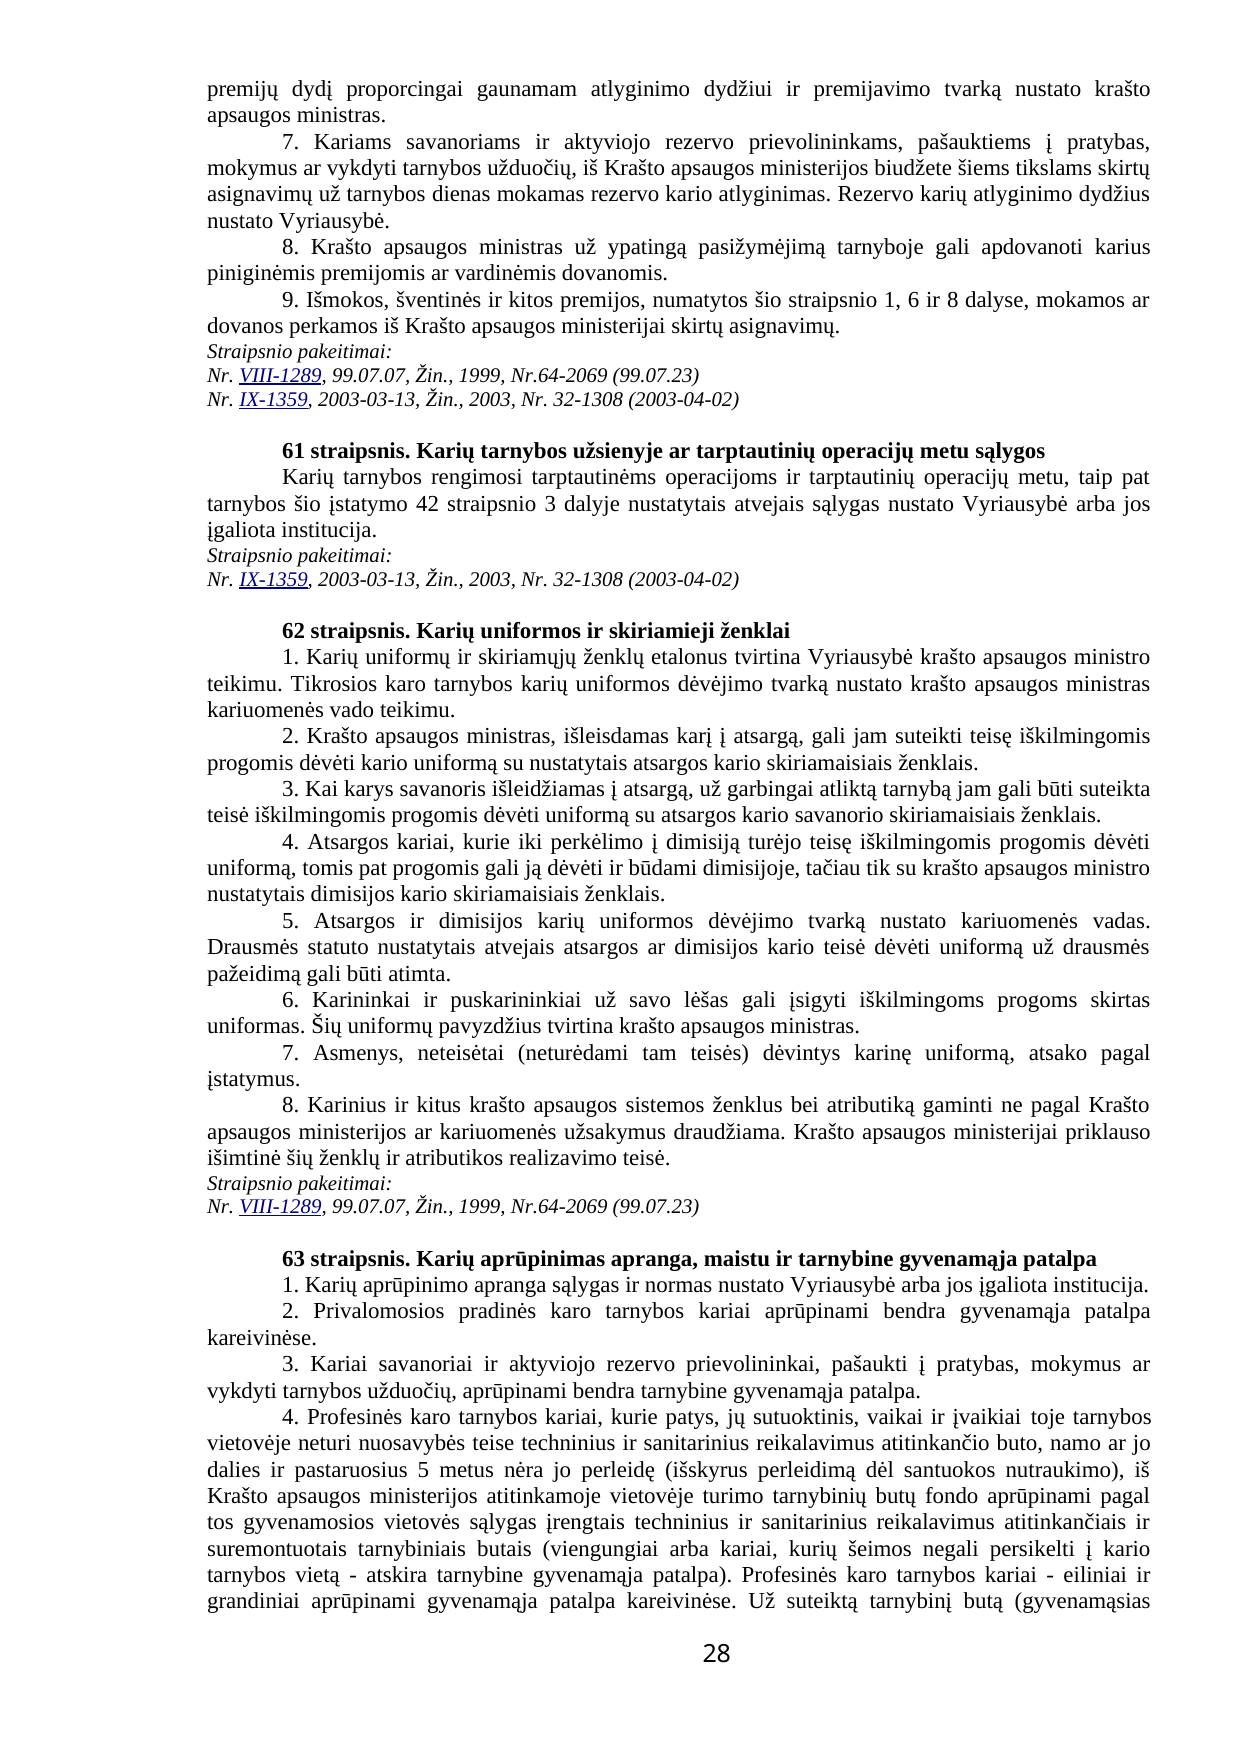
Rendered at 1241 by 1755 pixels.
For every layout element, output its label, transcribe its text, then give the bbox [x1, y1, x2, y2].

text 4. Profesinės karo tarnybos kariai, kurie patys, jų sutuoktinis, vaikai ir įvaikiai toje tarnybos vietovėje neturi nuosavybės teise techninius ir sanitarinius reikalavimus atitinkančio buto, namo ar jo dalies ir pastaruosius 5 metus nėra jo perleidę (išskyrus perleidimą dėl santuokos nutraukimo), iš Krašto apsaugos ministerijos atitinkamoje vietovėje turimo tarnybinių butų fondo aprūpinami pagal tos gyvenamosios vietovės sąlygas įrengtais techninius ir sanitarinius reikalavimus atitinkančiais ir suremontuotais tarnybiniais butais (viengungiai arba kariai, kurių šeimos negali persikelti į kario tarnybos vietą - atskira tarnybine gyvenamąja patalpa). Profesinės karo tarnybos kariai - eiliniai ir grandiniai aprūpinami gyvenamąja patalpa kareivinėse. Už suteiktą tarnybinį butą (gyvenamąsias [207, 1403, 1152, 1614]
text 63 straipsnis. Karių aprūpinimas apranga, maistu ir tarnybine gyvenamąja patalpa [282, 1245, 1152, 1271]
text Nr. IX-1359, 2003-03-13, Žin., 2003, Nr. 32-1308 (2003-04-02) [207, 567, 1152, 591]
text premijų dydį proporcingai gaunamam atlyginimo dydžiui ir premijavimo tvarką nustato krašto apsaugos ministras. [207, 75, 1152, 128]
text 7. Asmenys, neteisėtai (neturėdami tam teisės) dėvintys karinę uniformą, atsako pagal įstatymus. [207, 1039, 1152, 1091]
text Straipsnio pakeitimai: [207, 1170, 1152, 1194]
text Straipsnio pakeitimai: [207, 338, 1152, 363]
text 61 straipsnis. Karių tarnybos užsienyje ar tarptautinių operacijų metu sąlygos [282, 437, 1152, 463]
text 4. Atsargos kariai, kurie iki perkėlimo į dimisiją turėjo teisę iškilmingomis progomis dėvėti uniformą, tomis pat progomis gali ją dėvėti ir būdami dimisijoje, tačiau tik su krašto apsaugos ministro nustatytais dimisijos kario skiriamaisiais ženklais. [207, 828, 1152, 907]
text Karių tarnybos rengimosi tarptautinėms operacijoms ir tarptautinių operacijų metu, taip pat tarnybos šio įstatymo 42 straipsnio 3 dalyje nustatytais atvejais sąlygas nustato Vyriausybė arba jos įgaliota institucija. [207, 463, 1152, 542]
text Nr. VIII-1289, 99.07.07, Žin., 1999, Nr.64-2069 (99.07.23) [207, 1194, 1152, 1218]
text 1. Karių uniformų ir skiriamųjų ženklų etalonus tvirtina Vyriausybė krašto apsaugos ministro teikimu. Tikrosios karo tarnybos karių uniformos dėvėjimo tvarką nustato krašto apsaugos ministras kariuomenės vado teikimu. [207, 643, 1152, 722]
text Straipsnio pakeitimai: [207, 542, 1152, 567]
text 6. Karininkai ir puskarininkiai už savo lėšas gali įsigyti iškilmingoms progoms skirtas uniformas. Šių uniformų pavyzdžius tvirtina krašto apsaugos ministras. [207, 986, 1152, 1039]
text Nr. VIII-1289, 99.07.07, Žin., 1999, Nr.64-2069 (99.07.23) [207, 363, 1152, 387]
text 8. Krašto apsaugos ministras už ypatingą pasižymėjimą tarnyboje gali apdovanoti karius piniginėmis premijomis ar vardinėmis dovanomis. [207, 233, 1152, 286]
text 2. Krašto apsaugos ministras, išleisdamas karį į atsargą, gali jam suteikti teisę iškilmingomis progomis dėvėti kario uniformą su nustatytais atsargos kario skiriamaisiais ženklais. [207, 722, 1152, 775]
text Nr. IX-1359, 2003-03-13, Žin., 2003, Nr. 32-1308 (2003-04-02) [207, 387, 1152, 411]
text 9. Išmokos, šventinės ir kitos premijos, numatytos šio straipsnio 1, 6 ir 8 dalyse, mokamos ar dovanos perkamos iš Krašto apsaugos ministerijai skirtų asignavimų. [207, 286, 1152, 338]
text 8. Karinius ir kitus krašto apsaugos sistemos ženklus bei atributiką gaminti ne pagal Krašto apsaugos ministerijos ar kariuomenės užsakymus draudžiama. Krašto apsaugos ministerijai priklauso išimtinė šių ženklų ir atributikos realizavimo teisė. [207, 1091, 1152, 1170]
text 3. Kariai savanoriai ir aktyviojo rezervo prievolininkai, pašaukti į pratybas, mokymus ar vykdyti tarnybos užduočių, aprūpinami bendra tarnybine gyvenamąja patalpa. [207, 1350, 1152, 1403]
text 62 straipsnis. Karių uniformos ir skiriamieji ženklai [207, 617, 1152, 643]
text 7. Kariams savanoriams ir aktyviojo rezervo prievolininkams, pašauktiems į pratybas, mokymus ar vykdyti tarnybos užduočių, iš Krašto apsaugos ministerijos biudžete šiems tikslams skirtų asignavimų už tarnybos dienas mokamas rezervo kario atlyginimas. Rezervo karių atlyginimo dydžius nustato Vyriausybė. [207, 128, 1152, 233]
text 1. Karių aprūpinimo apranga sąlygas ir normas nustato Vyriausybė arba jos įgaliota institucija. [207, 1271, 1152, 1298]
text 2. Privalomosios pradinės karo tarnybos kariai aprūpinami bendra gyvenamąja patalpa kareivinėse. [207, 1298, 1152, 1350]
text 5. Atsargos ir dimisijos karių uniformos dėvėjimo tvarką nustato kariuomenės vadas. Drausmės statuto nustatytais atvejais atsargos ar dimisijos kario teisė dėvėti uniformą už drausmės pažeidimą gali būti atimta. [207, 907, 1152, 986]
text 3. Kai karys savanoris išleidžiamas į atsargą, už garbingai atliktą tarnybą jam gali būti suteikta teisė iškilmingomis progomis dėvėti uniformą su atsargos kario savanorio skiriamaisiais ženklais. [207, 775, 1152, 828]
